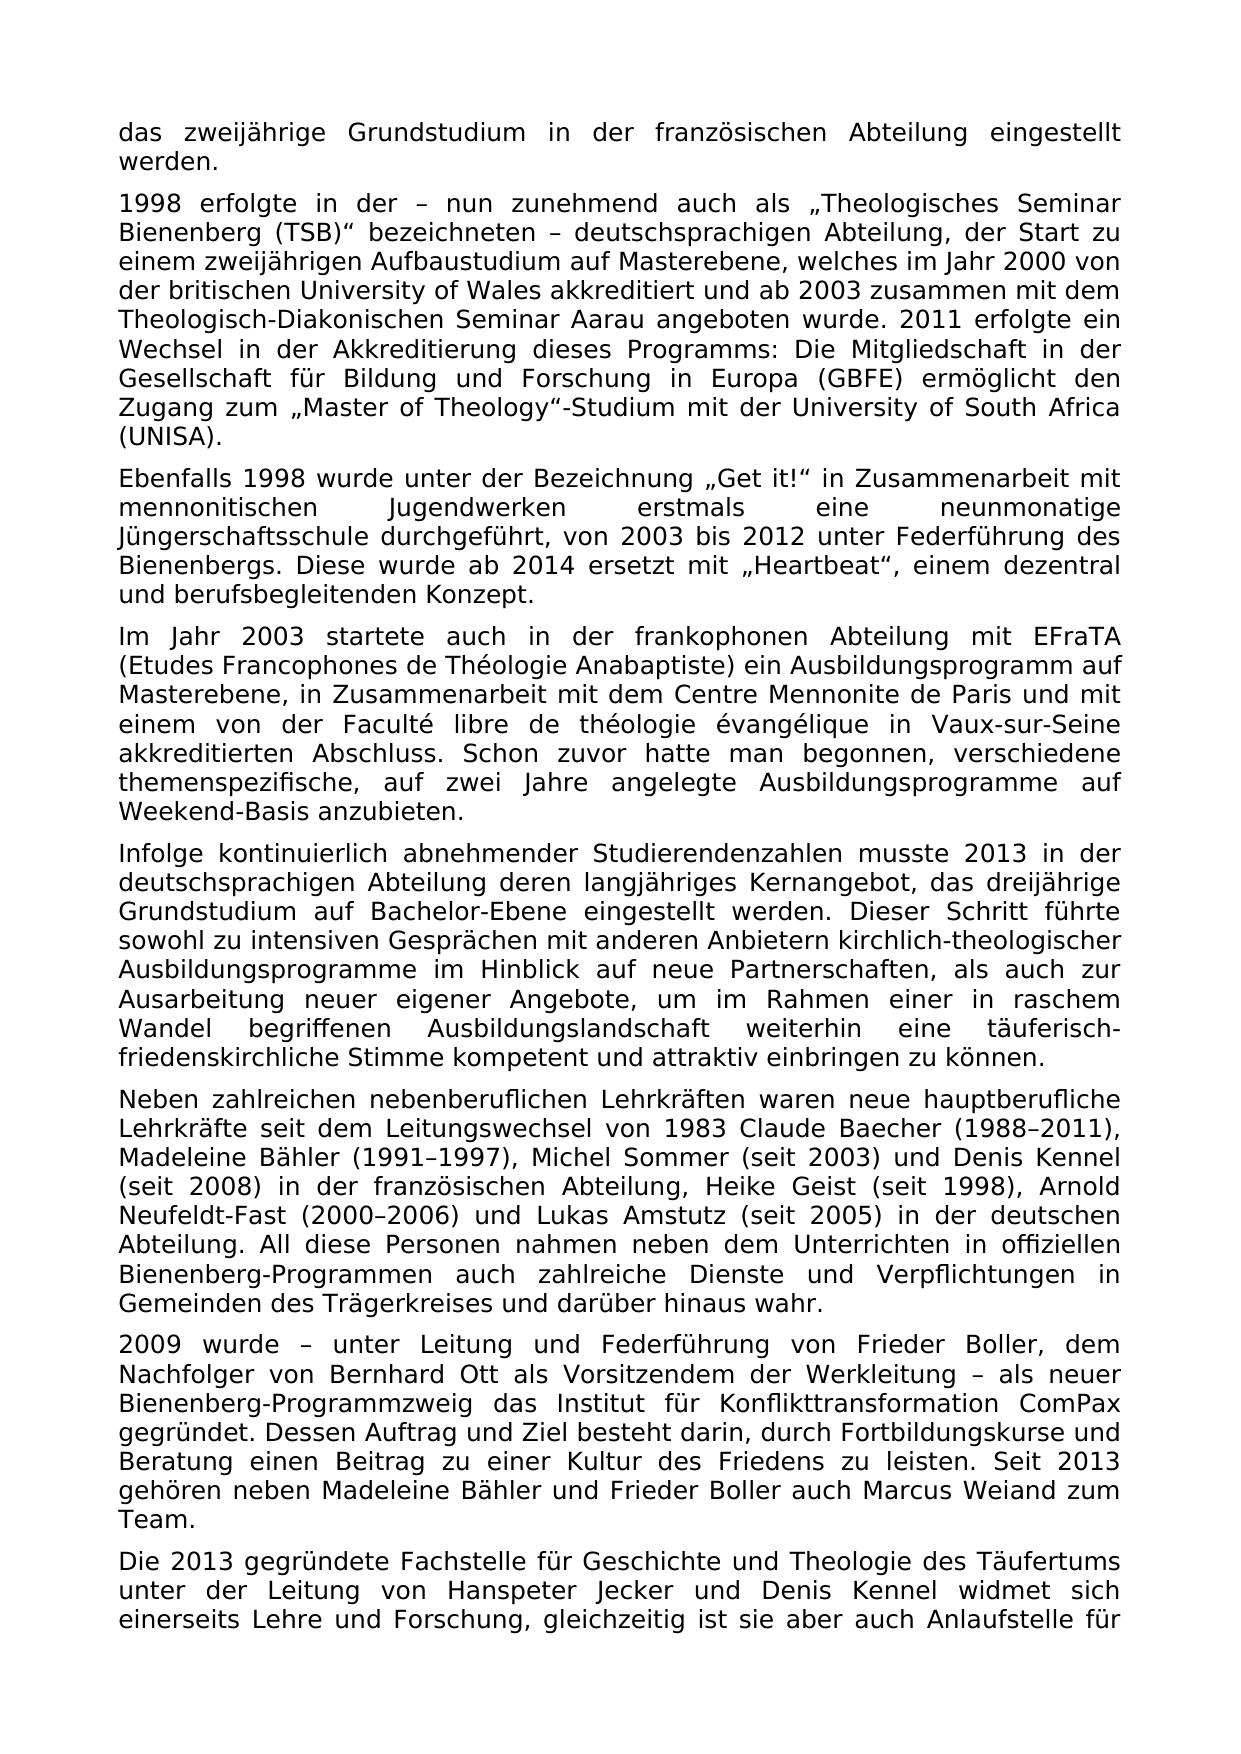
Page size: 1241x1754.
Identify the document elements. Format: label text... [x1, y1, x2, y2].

text 1998 erfolgte in der – nun zunehmend auch als „Theologisches Seminar Bienenberg (TSB)“ bezeichneten – deutschsprachigen Abteilung, der Start zu einem zweijährigen Aufbaustudium auf Masterebene, welches im Jahr 2000 von der britischen University of Wales akkreditiert und ab 2003 zusammen mit dem Theologisch-Diakonischen Seminar Aarau angeboten wurde. 2011 erfolgte ein Wechsel in der Akkreditierung dieses Programms: Die Mitgliedschaft in der Gesellschaft für Bildung und Forschung in Europa (GBFE) ermöglicht den Zugang zum „Master of Theology“-Studium mit der University of South Africa (UNISA). [118, 189, 1122, 451]
text Neben zahlreichen nebenberuflichen Lehrkräften waren neue hauptberufliche Lehrkräfte seit dem Leitungswechsel von 1983 Claude Baecher (1988–2011), Madeleine Bähler (1991–1997), Michel Sommer (seit 2003) und Denis Kennel (seit 2008) in der französischen Abteilung, Heike Geist (seit 1998), Arnold Neufeldt-Fast (2000–2006) und Lukas Amstutz (seit 2005) in der deutschen Abteilung. All diese Personen nahmen neben dem Unterrichten in offiziellen Bienenberg-Programmen auch zahlreiche Dienste und Verpflichtungen in Gemeinden des Trägerkreises und darüber hinaus wahr. [118, 1085, 1122, 1318]
text Im Jahr 2003 startete auch in der frankophonen Abteilung mit EFraTA (Etudes Francophones de Théologie Anabaptiste) ein Ausbildungsprogramm auf Masterebene, in Zusammenarbeit mit dem Centre Mennonite de Paris und mit einem von der Faculté libre de théologie évangélique in Vaux-sur-Seine akkreditierten Abschluss. Schon zuvor hatte man begonnen, verschiedene themenspezifische, auf zwei Jahre angelegte Ausbildungsprogramme auf Weekend-Basis anzubieten. [118, 622, 1122, 826]
text Infolge kontinuierlich abnehmender Studierendenzahlen musste 2013 in der deutschsprachigen Abteilung deren langjähriges Kernangebot, das dreijährige Grundstudium auf Bachelor-Ebene eingestellt werden. Dieser Schritt führte sowohl zu intensiven Gesprächen mit anderen Anbietern kirchlich-theologischer Ausbildungsprogramme im Hinblick auf neue Partnerschaften, als auch zur Ausarbeitung neuer eigener Angebote, um im Rahmen einer in raschem Wandel begriffenen Ausbildungslandschaft weiterhin eine täuferisch-friedenskirchliche Stimme kompetent und attraktiv einbringen zu können. [118, 839, 1122, 1072]
text Die 2013 gegründete Fachstelle für Geschichte und Theologie des Täufertums unter der Leitung von Hanspeter Jecker und Denis Kennel widmet sich einerseits Lehre und Forschung, gleichzeitig ist sie aber auch Anlaufstelle für [118, 1547, 1122, 1635]
text Ebenfalls 1998 wurde unter der Bezeichnung „Get it!“ in Zusammenarbeit mit mennonitischen Jugendwerken erstmals eine neunmonatige Jüngerschaftsschule durchgeführt, von 2003 bis 2012 unter Federführung des Bienenbergs. Diese wurde ab 2014 ersetzt mit „Heartbeat“, einem dezentral und berufsbegleitenden Konzept. [118, 464, 1122, 610]
text 2009 wurde – unter Leitung und Federführung von Frieder Boller, dem Nachfolger von Bernhard Ott als Vorsitzendem der Werkleitung – als neuer Bienenberg-Programmzweig das Institut für Konflikttransformation ComPax gegründet. Dessen Auftrag und Ziel besteht darin, durch Fortbildungskurse und Beratung einen Beitrag zu einer Kultur des Friedens zu leisten. Seit 2013 gehören neben Madeleine Bähler und Frieder Boller auch Marcus Weiand zum Team. [118, 1331, 1122, 1535]
text das zweijährige Grundstudium in der französischen Abteilung eingestellt werden. [118, 118, 1122, 176]
